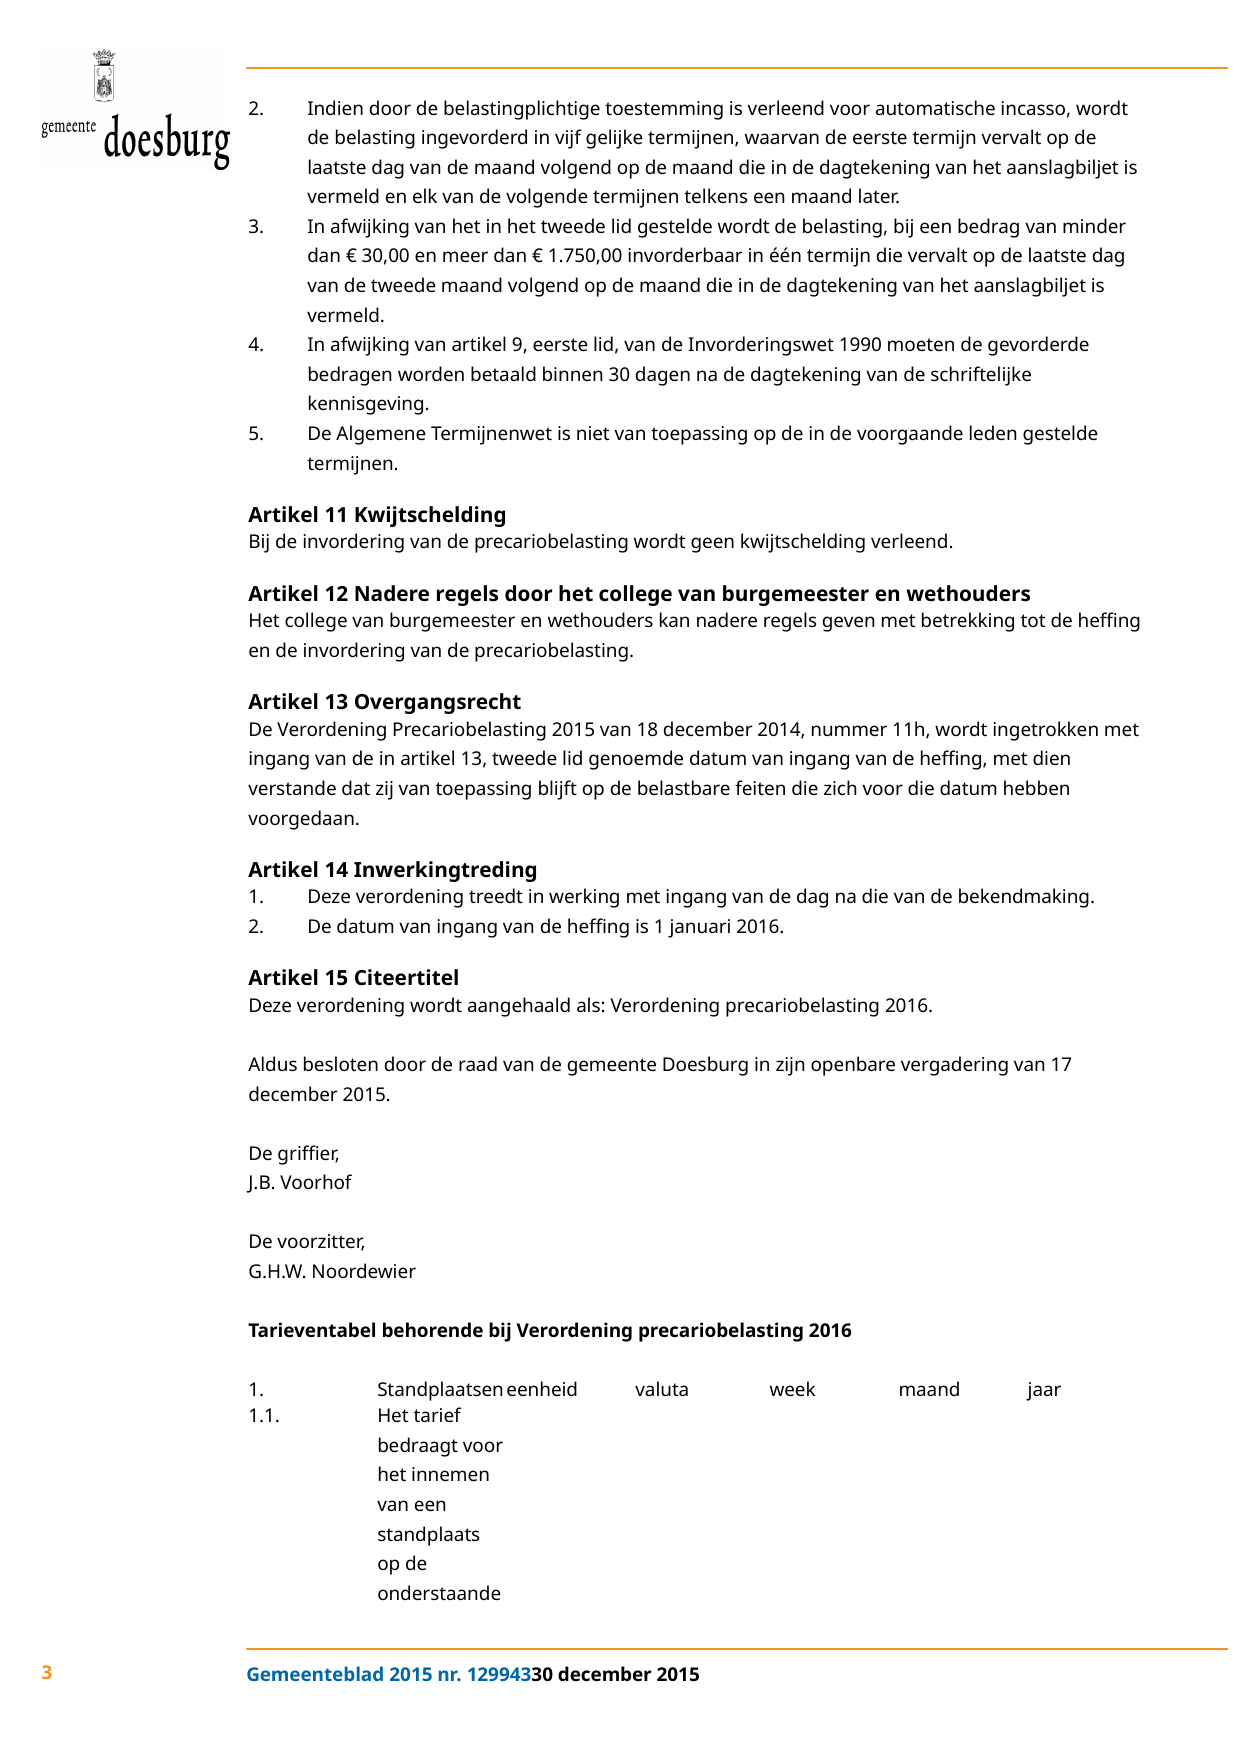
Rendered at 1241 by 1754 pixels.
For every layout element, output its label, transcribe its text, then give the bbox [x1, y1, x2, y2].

table_cell 1.1. [248, 1403, 377, 1606]
text G.H.W. Noordewier [248, 1258, 1152, 1284]
text Artikel 11 Kwijtschelding [248, 500, 1152, 529]
list Deze verordening treedt in werking met ingang van de dag na die van de bekendmaking. [248, 883, 1152, 909]
text Artikel 12 Nadere regels door het college van burgemeester en wethouders [248, 579, 1152, 607]
text Deze verordening wordt aangehaald als: Verordening precariobelasting 2016. [248, 992, 1152, 1018]
text Tarieventabel behorende bij Verordening precariobelasting 2016 [248, 1317, 1152, 1343]
table_header 1. [248, 1377, 377, 1402]
text J.B. Voorhof [248, 1169, 1152, 1195]
table_cell [1023, 1403, 1152, 1606]
list De datum van ingang van de heffing is 1 januari 2016. [248, 913, 1152, 939]
table_header maand [894, 1377, 1022, 1402]
text De voorzitter, [248, 1229, 1152, 1254]
table_cell Het tarief bedraagt voor het innemen van een standplaats op de onderstaande [377, 1403, 506, 1606]
picture [41, 47, 231, 172]
table_cell [506, 1403, 635, 1606]
table_header jaar [1023, 1377, 1152, 1402]
list In afwijking van het in het tweede lid gestelde wordt de belasting, bij een bedrag van minder dan € 30,00 en meer dan € 1.750,00 invorderbaar in één termijn die vervalt op de laatste dag van de tweede maand volgend op de maand die in de dagtekening van het aanslagbiljet is vermeld. [248, 213, 1152, 328]
text Artikel 15 Citeertitel [248, 963, 1152, 992]
text Aldus besloten door de raad van de gemeente Doesburg in zijn openbare vergadering van 17 december 2015. [248, 1051, 1152, 1106]
text Artikel 13 Overgangsrecht [248, 687, 1152, 716]
table_cell [894, 1403, 1022, 1606]
list Indien door de belastingplichtige toestemming is verleend voor automatische incasso, wordt de belasting ingevorderd in vijf gelijke termijnen, waarvan de eerste termijn vervalt op de laatste dag van de maand volgend op de maand die in de dagtekening van het aanslagbiljet is vermeld en elk van de volgende termijnen telkens een maand later. [248, 95, 1152, 209]
text Bij de invordering van de precariobelasting wordt geen kwijtschelding verleend. [248, 529, 1152, 554]
list In afwijking van artikel 9, eerste lid, van de Invorderingswet 1990 moeten de gevorderde bedragen worden betaald binnen 30 dagen na de dagtekening van de schriftelijke kennisgeving. [248, 331, 1152, 416]
table_header valuta [635, 1377, 764, 1402]
text De Verordening Precariobelasting 2015 van 18 december 2014, nummer 11h, wordt ingetrokken met ingang van de in artikel 13, tweede lid genoemde datum van ingang van de heffing, met dien verstande dat zij van toepassing blijft op de belastbare feiten die zich voor die datum hebben voorgedaan. [248, 716, 1152, 830]
text Artikel 14 Inwerkingtreding [248, 855, 1152, 883]
table_cell [635, 1403, 764, 1606]
table_header eenheid [506, 1377, 635, 1402]
list De Algemene Termijnenwet is niet van toepassing op de in de voorgaande leden gestelde termijnen. [248, 420, 1152, 476]
table_cell [764, 1403, 893, 1606]
table_header Standplaatsen [377, 1377, 506, 1402]
table_header week [764, 1377, 893, 1402]
text Het college van burgemeester en wethouders kan nadere regels geven met betrekking tot de heffing en de invordering van de precariobelasting. [248, 607, 1152, 663]
text De griffier, [248, 1140, 1152, 1166]
